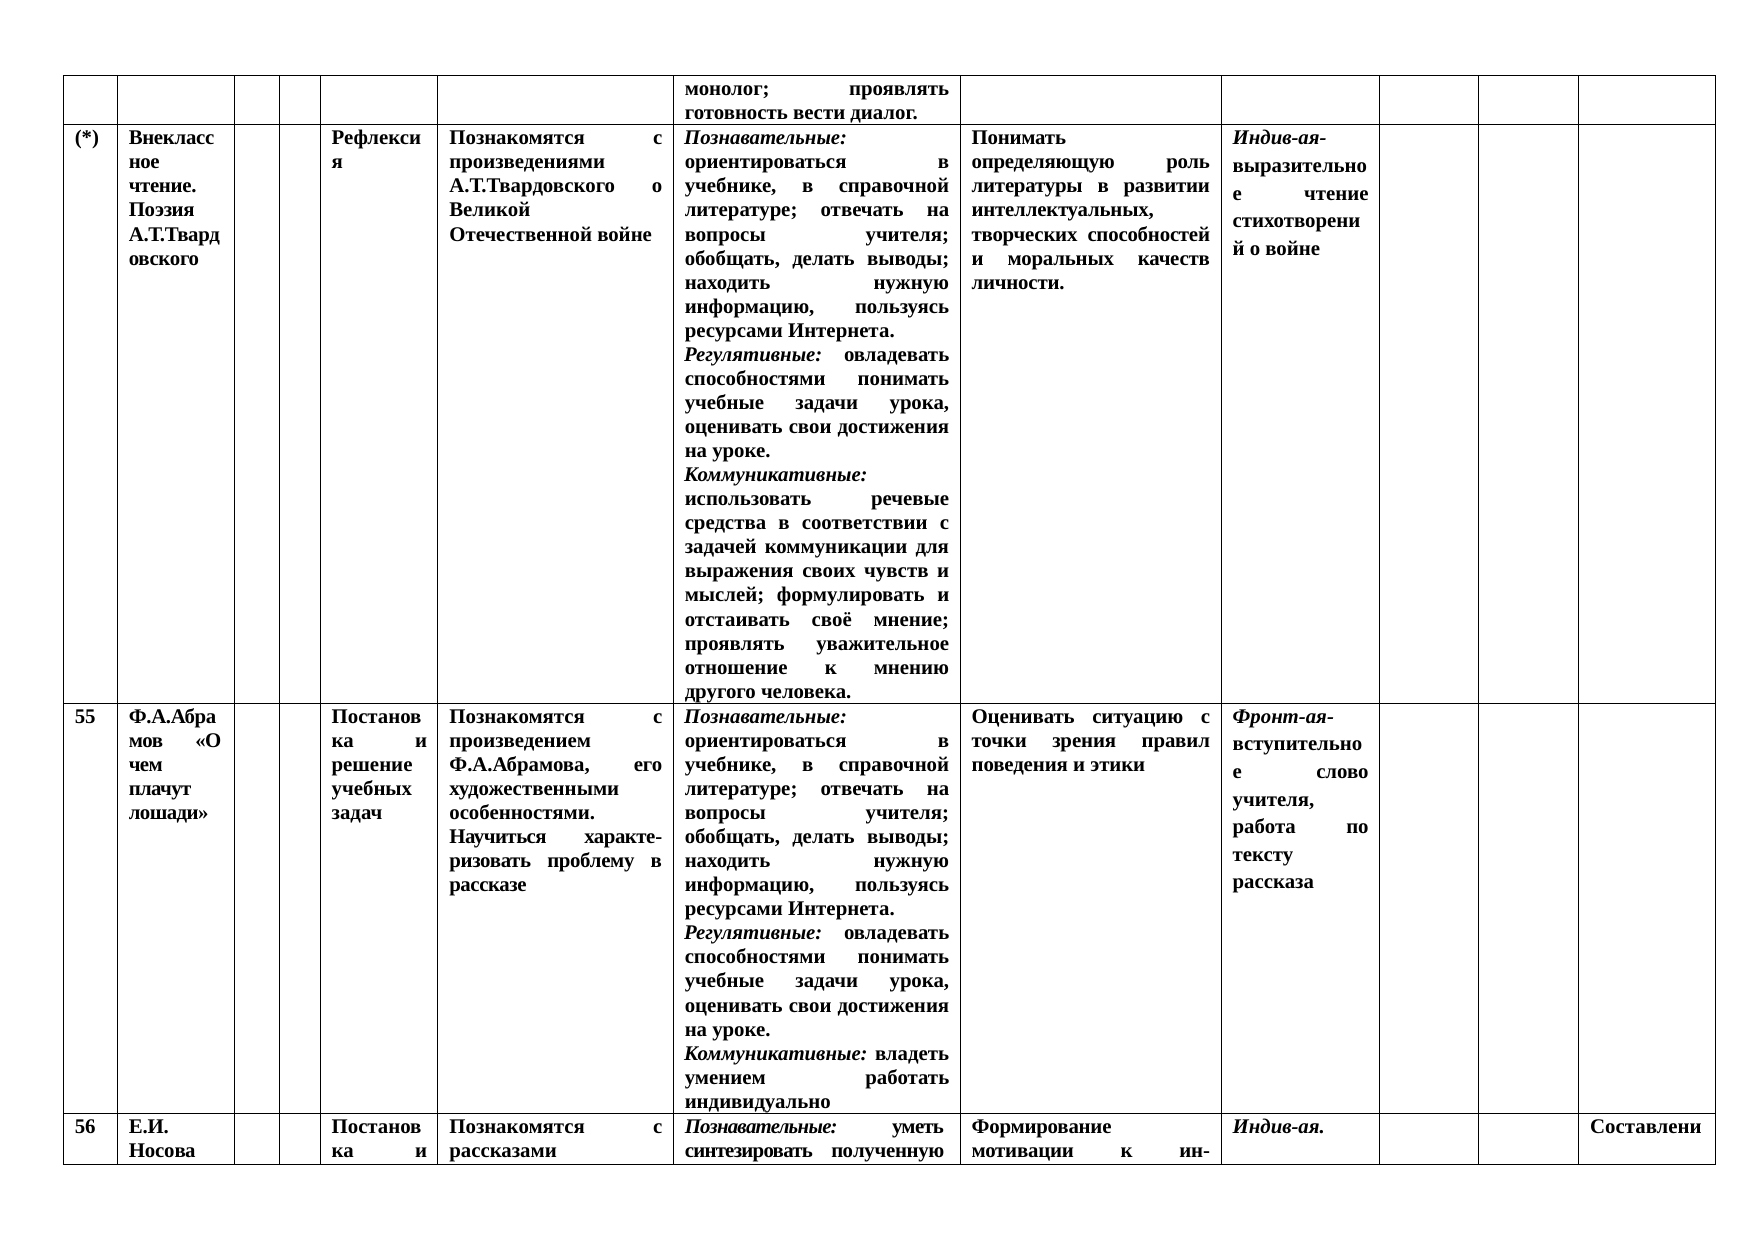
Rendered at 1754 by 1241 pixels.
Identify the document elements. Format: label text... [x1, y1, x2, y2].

table_cell Познакомятся с произведениями А.Т.Твардовского о Великой Отечественной войне [438, 125, 673, 703]
table_cell [438, 76, 673, 124]
table_cell [1579, 704, 1715, 1113]
table_cell [1579, 76, 1715, 124]
table_cell Понимать определяющую роль литературы в развитии интеллектуальных, творческих способностей и моральных качеств личности. [961, 125, 1221, 703]
table_cell [1479, 76, 1578, 124]
table_cell [1479, 1114, 1578, 1164]
table_cell Познавательные: уметь синтезировать по­лученную информацию для составления ответа (тест). Регулятивные: уметь определять меры усвоения изученного материала Коммуникативные: уметь делать анализ текста, используя изученную терминоло­гию и полученные знания. Уметь строить моноло­гическое высказывание, формулировать свою точку зрения, адекватно использо­вать различные речевые средства для ре­шения коммуникативных задач [674, 1114, 960, 1164]
table_cell [235, 1114, 279, 1164]
table_cell [280, 1114, 320, 1164]
table_cell [1479, 125, 1578, 703]
table_cell [280, 704, 320, 1113]
table_cell Постановка и [321, 1114, 437, 1164]
table_cell монолог; проявлять готовность вести диалог. [674, 76, 960, 124]
table_cell [235, 704, 279, 1113]
table_cell [64, 76, 117, 124]
table_cell 55 [64, 704, 117, 1113]
table_cell [235, 76, 279, 124]
table_cell [235, 125, 279, 703]
table_cell [1380, 76, 1478, 124]
table_cell [961, 76, 1221, 124]
table_cell [280, 125, 320, 703]
table_cell (*) [64, 125, 117, 703]
table_cell Постановка и решение учебных задач [321, 704, 437, 1113]
table_cell Оценивать ситуацию с точки зрения правил поведения и этики [961, 704, 1221, 1113]
table_cell Фронт-ая- вступительное слово учителя, работа по тексту рассказа [1222, 704, 1379, 1113]
table_cell Индив-ая- выразительное чтение стихотворений о войне [1222, 125, 1379, 703]
table_cell Ф.А.Абрамов «О чем плачут лошади» [118, 704, 234, 1113]
table_cell Е.И. Носо­ва [118, 1114, 234, 1164]
table_cell [1380, 704, 1478, 1113]
table_cell [1380, 125, 1478, 703]
table_cell [1479, 704, 1578, 1113]
table_cell Индив-ая. [1222, 1114, 1379, 1164]
table_cell 56 [64, 1114, 117, 1164]
table_cell [1222, 76, 1379, 124]
table_cell [118, 76, 234, 124]
table_cell [1380, 1114, 1478, 1164]
table_cell Познакомятся с произведением Ф.А.Абрамова, его художественными особенностями. Научиться характе­ризовать проблему в рассказе [438, 704, 673, 1113]
table_cell [321, 76, 437, 124]
table_cell Рефлексия [321, 125, 437, 703]
table_cell [1579, 125, 1715, 703]
table_cell [280, 76, 320, 124]
table_cell Составлени [1579, 1114, 1715, 1164]
table_cell Формирование мотивации к ин­ [961, 1114, 1221, 1164]
table_cell Познакомятся с рассказами [438, 1114, 673, 1164]
table_cell Внеклассное чтение. Поэзия А.Т.Твардовского [118, 125, 234, 703]
